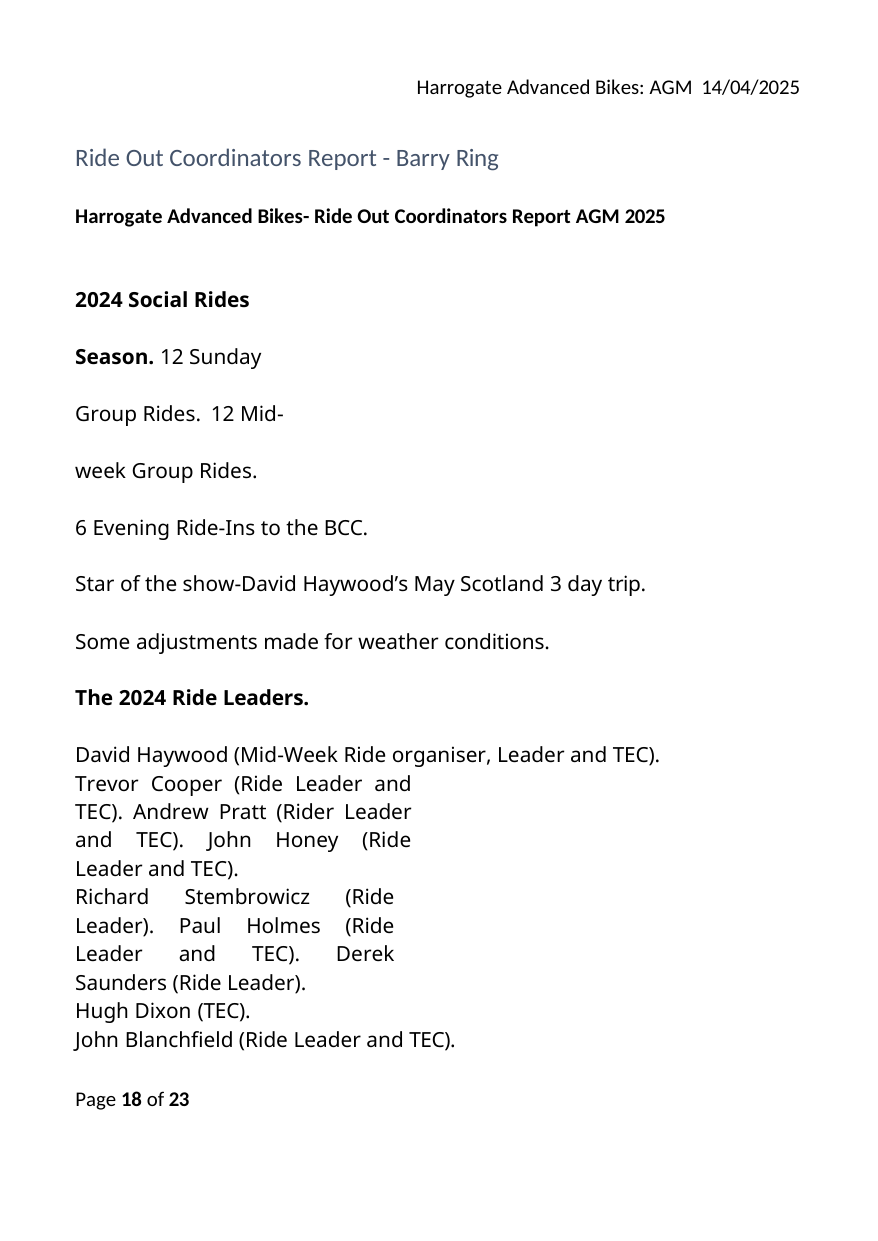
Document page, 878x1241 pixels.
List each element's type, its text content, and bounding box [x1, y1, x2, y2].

subtitle The 2024 Ride Leaders. [75, 683, 848, 712]
text Ride Out Coordinators Report - Barry Ring [75, 142, 848, 173]
text 2024 Social Rides Season. 12 Sunday Group Rides. 12 Mid-week Group Rides. [75, 285, 309, 484]
text John Blanchfield (Ride Leader and TEC). [75, 1025, 848, 1053]
subtitle Harrogate Advanced Bikes- Ride Out Coordinators Report AGM 2025 [75, 204, 848, 229]
text Star of the show-David Haywood’s May Scotland 3 day trip. [75, 569, 848, 598]
text Richard Stembrowicz (Ride Leader). Paul Holmes (Ride Leader and TEC). Derek Saunders (Ride Leader). [75, 882, 394, 996]
text Trevor Cooper (Ride Leader and TEC). Andrew Pratt (Rider Leader and TEC). John Honey (Ride Leader and TEC). [75, 769, 411, 882]
text Hugh Dixon (TEC). [75, 996, 848, 1024]
text 6 Evening Ride-Ins to the BCC. [75, 513, 848, 541]
text Some adjustments made for weather conditions. [75, 627, 848, 655]
text David Haywood (Mid-Week Ride organiser, Leader and TEC). [75, 740, 848, 768]
